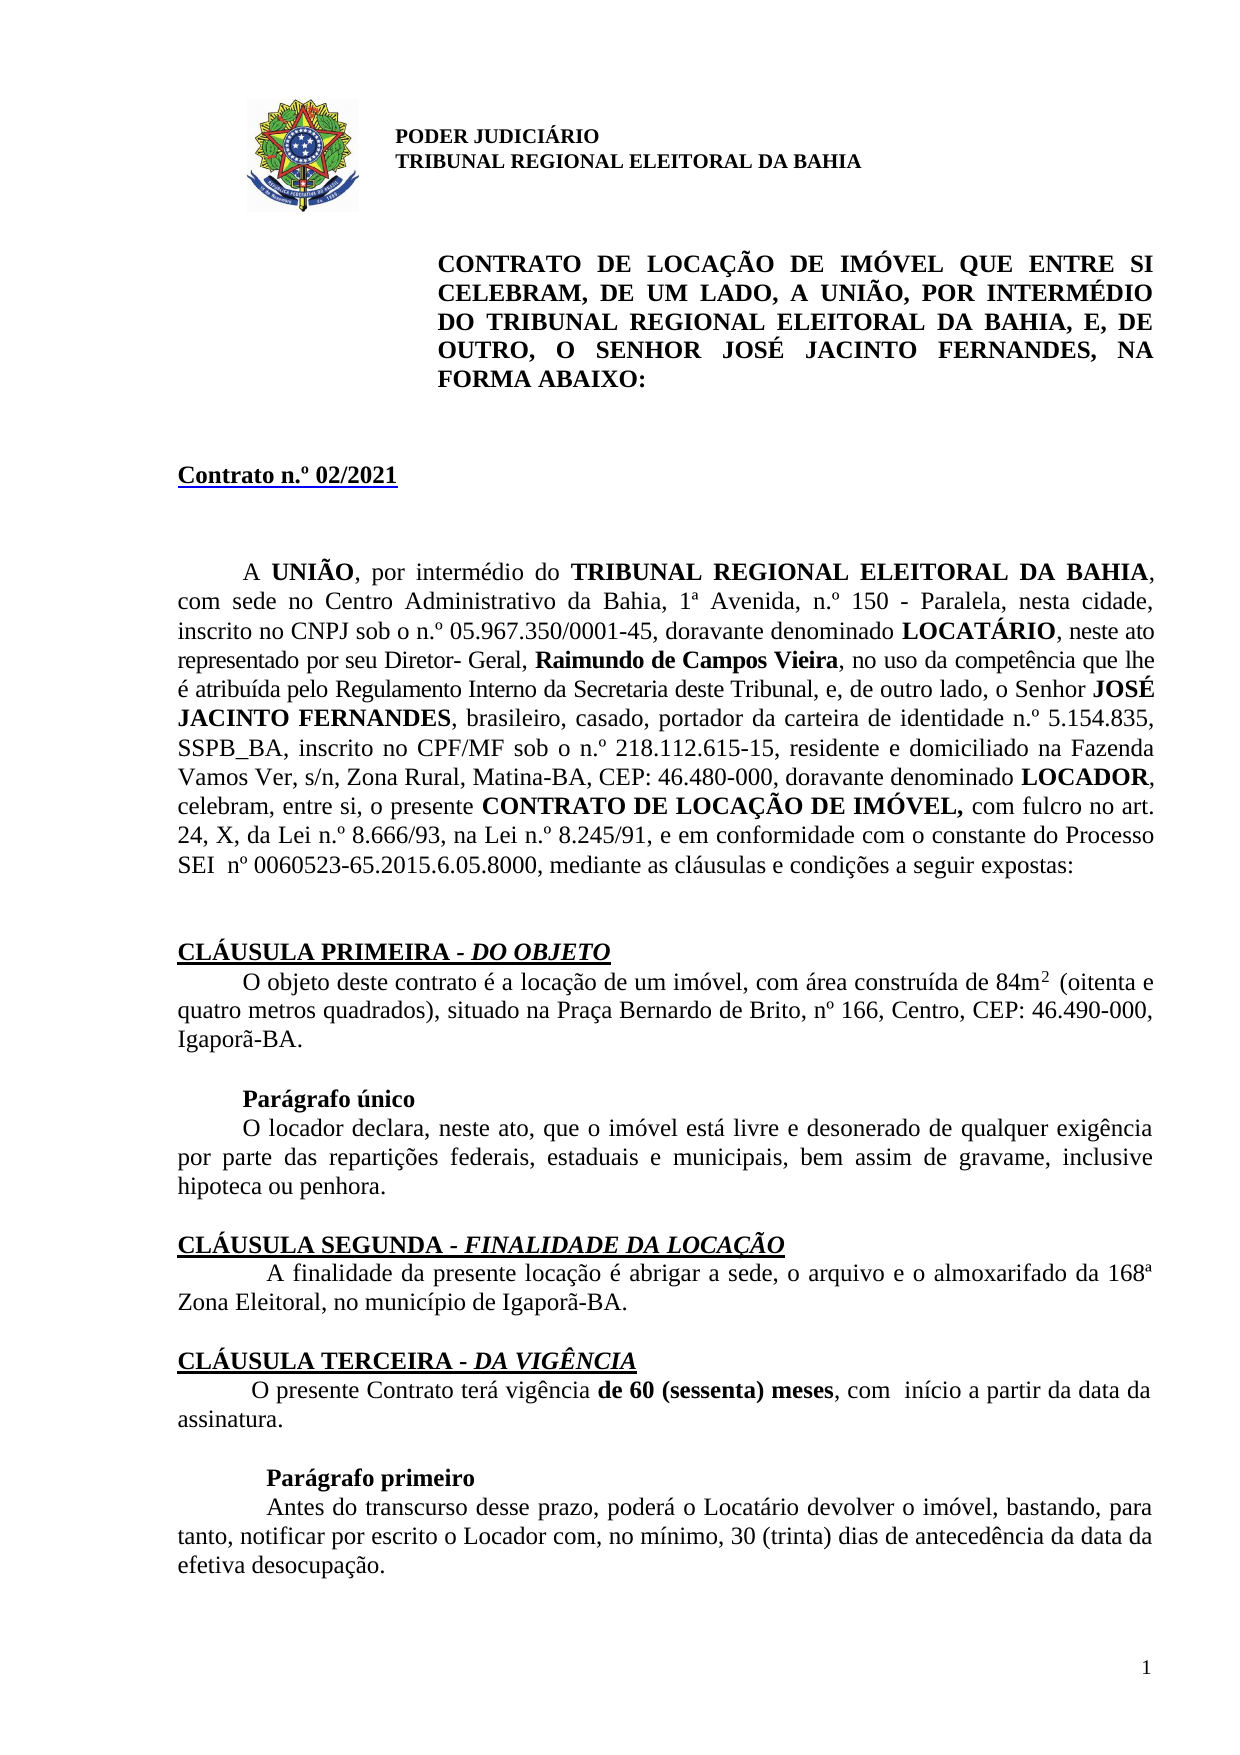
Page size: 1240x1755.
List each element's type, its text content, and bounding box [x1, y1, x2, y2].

text CLÁUSULA PRIMEIRA - DO OBJETO [177, 937, 1167, 966]
subtitle Parágrafo único [242, 1084, 1167, 1113]
text O objeto deste contrato é a locação de um imóvel, com área construída de 84m2 (oitenta e quatro metros quadrados), situado na Praça Bernardo de Brito, nº 166, Centro, CEP: 46.490-000, Igaporã-BA. [177, 967, 1154, 1053]
text O locador declara, neste ato, que o imóvel está livre e desonerado de qualquer exigência por parte das repartições federais, estaduais e municipais, bem assim de gravame, inclusive hipoteca ou penhora. [177, 1113, 1154, 1199]
text O presente Contrato terá vigência de 60 (sessenta) meses, com início a partir da data da assinatura. [177, 1375, 1151, 1433]
text CLÁUSULA TERCEIRA - DA VIGÊNCIA [177, 1346, 1167, 1375]
subtitle CONTRATO DE LOCAÇÃO DE IMÓVEL QUE ENTRE SI CELEBRAM, DE UM LADO, A UNIÃO, POR INTERMÉDIO DO TRIBUNAL REGIONAL ELEITORAL DA BAHIA, E, DE OUTRO, O SENHOR JOSÉ JACINTO FERNANDES, NA FORMA ABAIXO: [437, 249, 1154, 393]
text Contrato n.º 02/2021 [177, 461, 1167, 489]
text CLÁUSULA SEGUNDA - FINALIDADE DA LOCAÇÃO [177, 1230, 1167, 1258]
text Antes do transcurso desse prazo, poderá o Locatário devolver o imóvel, bastando, para tanto, notificar por escrito o Locador com, no mínimo, 30 (trinta) dias de antecedência da data da efetiva desocupação. [177, 1492, 1154, 1579]
subtitle Parágrafo primeiro [266, 1463, 1167, 1492]
text A finalidade da presente locação é abrigar a sede, o arquivo e o almoxarifado da 168ª Zona Eleitoral, no município de Igaporã-BA. [177, 1258, 1154, 1316]
text A UNIÃO, por intermédio do TRIBUNAL REGIONAL ELEITORAL DA BAHIA, com sede no Centro Administrativo da Bahia, 1ª Avenida, n.º 150 - Paralela, nesta cidade, inscrito no CNPJ sob o n.º 05.967.350/0001-45, doravante denominado LOCATÁRIO, neste ato representado por seu Diretor- Geral, Raimundo de Campos Vieira, no uso da competência que lhe é atribuída pelo Regulamento Interno da Secretaria deste Tribunal, e, de outro lado, o Senhor JOSÉ JACINTO FERNANDES, brasileiro, casado, portador da carteira de identidade n.º 5.154.835, SSPB_BA, inscrito no CPF/MF sob o n.º 218.112.615-15, residente e domiciliado na Fazenda Vamos Ver, s/n, Zona Rural, Matina-BA, CEP: 46.480-000, doravante denominado LOCADOR, celebram, entre si, o presente CONTRATO DE LOCAÇÃO DE IMÓVEL, com fulcro no art. 24, X, da Lei n.º 8.666/93, na Lei n.º 8.245/91, e em conformidade com o constante do Processo SEI nº 0060523-65.2015.6.05.8000, mediante as cláusulas e condições a seguir expostas: [177, 557, 1155, 879]
